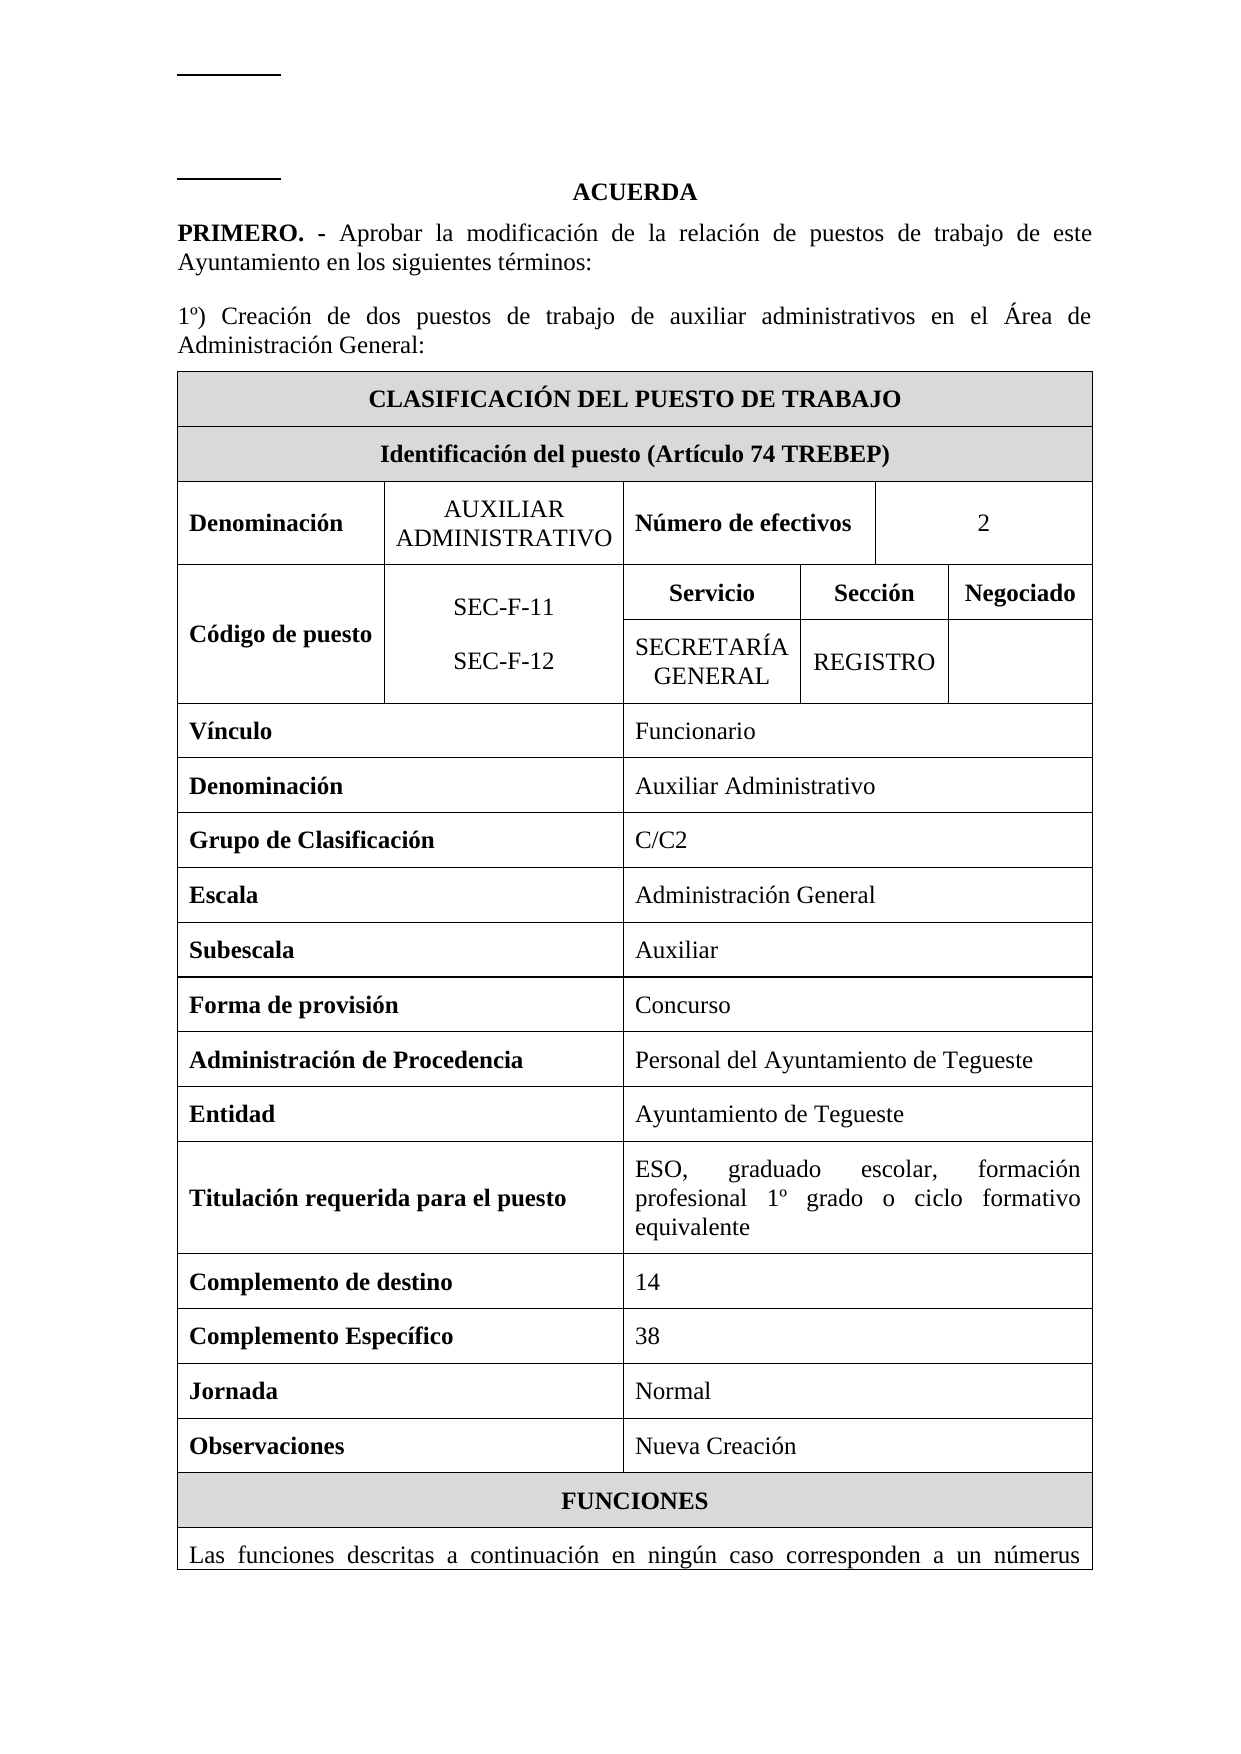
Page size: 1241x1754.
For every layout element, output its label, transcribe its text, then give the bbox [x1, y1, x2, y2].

table_cell Auxiliar [624, 923, 1092, 976]
table_cell SECRETARÍA GENERAL [624, 620, 800, 702]
text ACUERDA [177, 177, 1092, 206]
table_cell Forma de provisión [178, 978, 623, 1031]
table_cell Número de efectivos [624, 482, 875, 564]
table_cell Identificación del puesto (Artículo 74 TREBEP) [178, 427, 1092, 481]
table_cell C/C2 [624, 813, 1092, 867]
table_cell Jornada [178, 1364, 623, 1417]
table_cell Nueva Creación [624, 1419, 1092, 1472]
text PRIMERO. - Aprobar la modificación de la relación de puestos de trabajo de este Ayuntamiento en los siguientes términos: [177, 218, 1092, 276]
table_cell AUXILIAR ADMINISTRATIVO [385, 482, 623, 564]
table_cell Administración de Procedencia [178, 1032, 623, 1086]
table_cell 14 [624, 1254, 1092, 1308]
table_cell Titulación requerida para el puesto [178, 1142, 623, 1253]
table_cell Concurso [624, 978, 1092, 1031]
table_cell Las funciones descritas a continuación en ningún caso corresponden a un númerus [178, 1528, 1092, 1569]
table_cell Denominación [178, 482, 384, 564]
table_cell Funcionario [624, 704, 1092, 757]
table_cell Código de puesto [178, 565, 384, 702]
table_cell 38 [624, 1309, 1092, 1363]
table_cell Administración General [624, 868, 1092, 922]
table_header CLASIFICACIÓN DEL PUESTO DE TRABAJO [178, 372, 1092, 426]
table_cell Vínculo [178, 704, 623, 757]
table_cell Ayuntamiento de Tegueste [624, 1087, 1092, 1141]
text 1º) Creación de dos puestos de trabajo de auxiliar administrativos en el Área de Administración General: [177, 301, 1092, 358]
table_cell Complemento Específico [178, 1309, 623, 1363]
table_cell Complemento de destino [178, 1254, 623, 1308]
table_cell Auxiliar Administrativo [624, 758, 1092, 812]
table_cell Escala [178, 868, 623, 922]
table_cell REGISTRO [801, 620, 948, 702]
table_cell 2 [876, 482, 1092, 564]
table_cell Observaciones [178, 1419, 623, 1472]
table_cell Grupo de Clasificación [178, 813, 623, 867]
table_cell Subescala [178, 923, 623, 976]
table_cell FUNCIONES [178, 1473, 1092, 1527]
table_cell Servicio [624, 565, 800, 619]
table_cell Negociado [949, 565, 1092, 619]
table_cell Denominación [178, 758, 623, 812]
table_cell SEC-F-11 SEC-F-12 [385, 565, 623, 702]
table_cell ESO, graduado escolar, formación profesional 1º grado o ciclo formativo equivalente [624, 1142, 1092, 1253]
table_cell [949, 620, 1092, 702]
table_cell Normal [624, 1364, 1092, 1417]
table_cell Personal del Ayuntamiento de Tegueste [624, 1032, 1092, 1086]
table_cell Sección [801, 565, 948, 619]
table_cell Entidad [178, 1087, 623, 1141]
